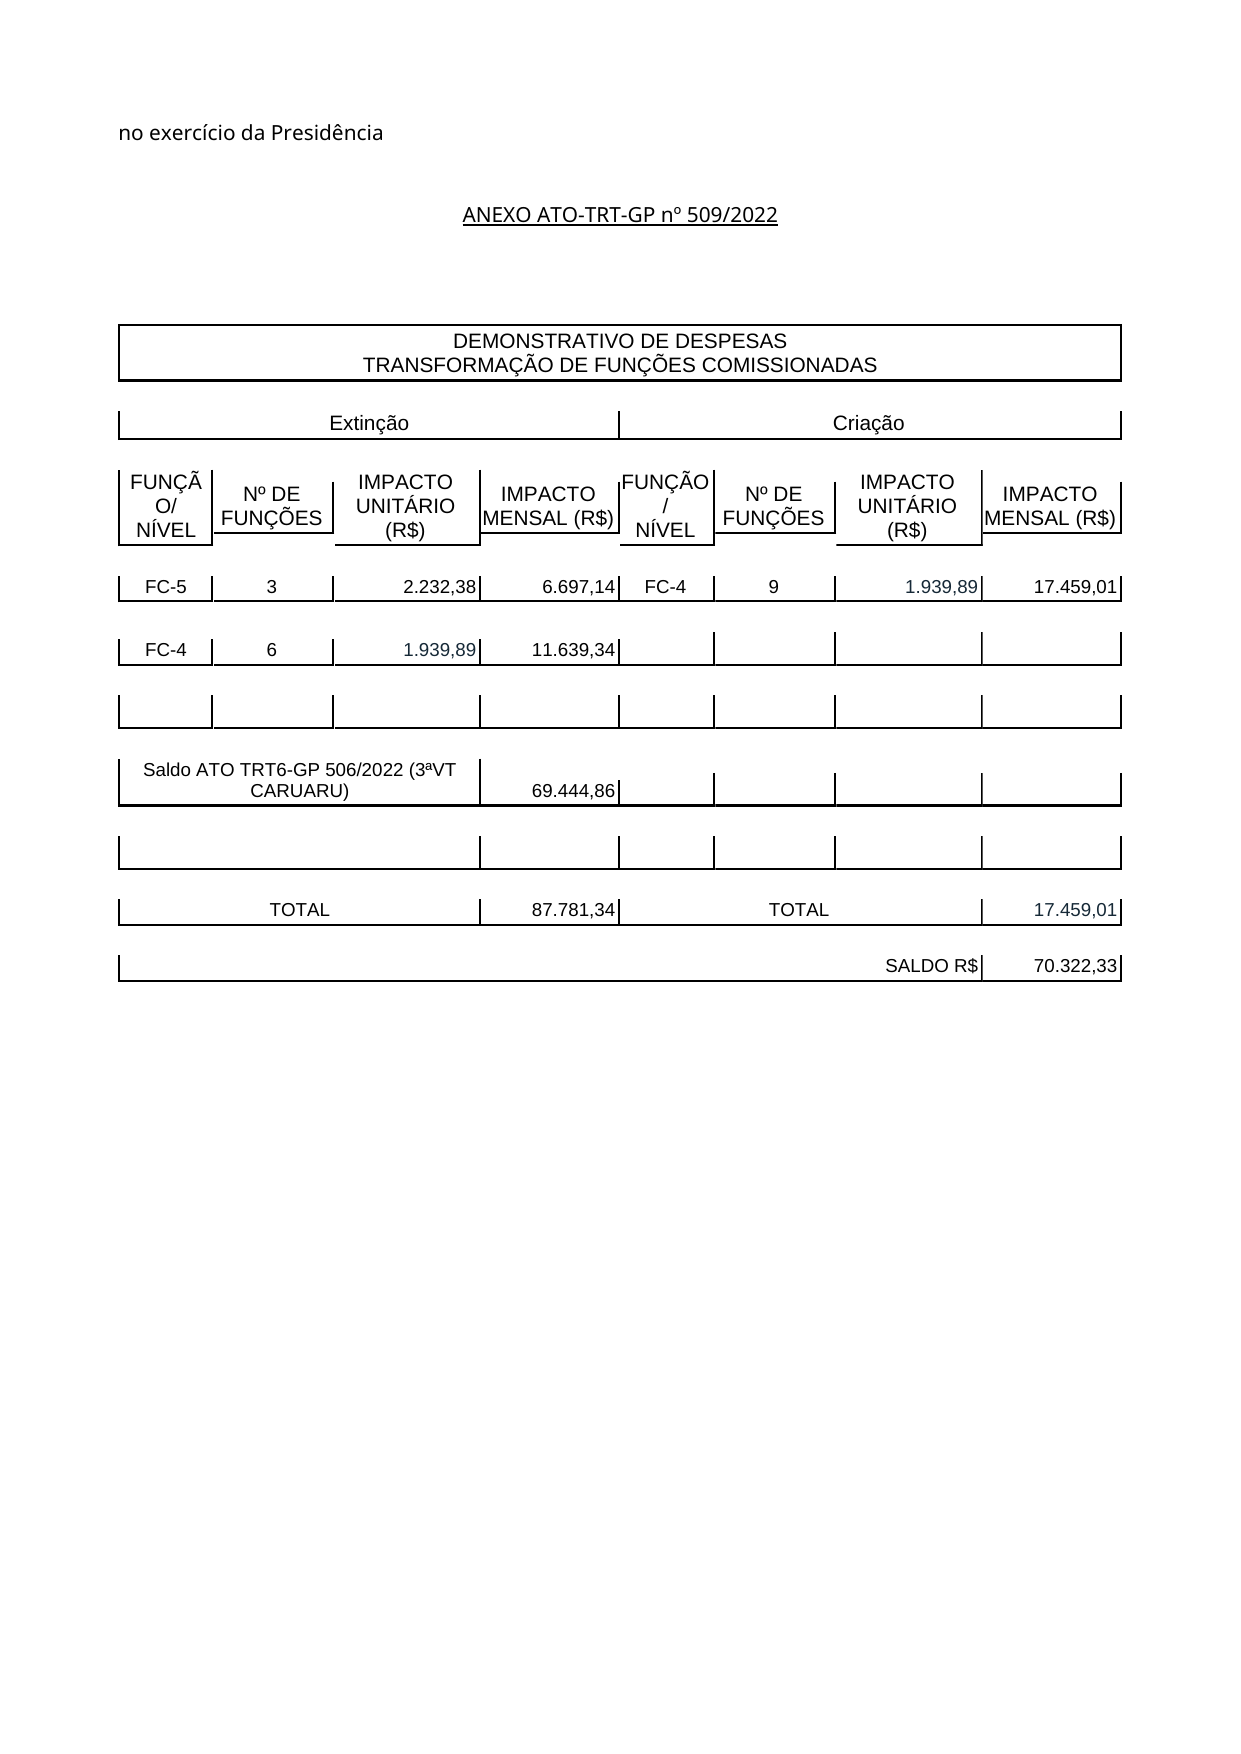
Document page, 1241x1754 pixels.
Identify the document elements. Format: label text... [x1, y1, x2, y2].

table_cell IMPACTO UNITÁRIO (R$) [335, 470, 479, 544]
table_cell 70.322,33 [983, 955, 1120, 980]
table_cell [983, 729, 1122, 758]
table_cell FUNÇÃO/ NÍVEL [620, 470, 713, 544]
table_cell [715, 666, 836, 695]
table_cell [836, 602, 983, 632]
table_cell [481, 534, 620, 576]
table_cell [118, 926, 481, 955]
table_cell [983, 602, 1122, 632]
table_cell [620, 546, 715, 576]
table_cell [335, 695, 479, 727]
table_cell [983, 632, 1120, 664]
table_cell [335, 729, 481, 758]
table_cell IMPACTO MENSAL (R$) [481, 470, 620, 532]
table_cell Extinção [120, 411, 618, 438]
table_cell SALDO R$ [120, 955, 981, 980]
table_cell [118, 870, 481, 899]
table_cell [715, 632, 834, 664]
table_cell [620, 759, 715, 804]
table_cell Saldo ATO TRT6-GP 506/2022 (3ªVT CARUARU) [120, 759, 479, 804]
table_cell [836, 546, 983, 576]
table_cell [983, 982, 1122, 1011]
table_cell [983, 807, 1122, 836]
table_cell 6 [214, 632, 334, 664]
table_cell [481, 836, 618, 868]
table_header [118, 382, 1122, 411]
table_cell [214, 534, 334, 576]
table_cell [715, 836, 834, 868]
table_cell [715, 602, 836, 632]
table_cell [118, 602, 213, 632]
table_cell [983, 666, 1122, 695]
table_cell FC-5 [120, 576, 211, 600]
table_cell [715, 759, 836, 804]
table_cell [983, 870, 1122, 899]
table_cell [983, 926, 1122, 955]
table_cell [335, 602, 481, 632]
table_cell 9 [715, 576, 834, 600]
table_cell [715, 534, 836, 576]
table_cell [620, 836, 713, 868]
table_cell [620, 440, 1122, 469]
table_cell [214, 602, 334, 632]
table_cell [620, 729, 715, 758]
table_cell 69.444,86 [481, 759, 620, 804]
table_cell 11.639,34 [481, 632, 620, 664]
table_cell [715, 695, 834, 727]
table_cell IMPACTO UNITÁRIO (R$) [836, 470, 981, 544]
table_cell 3 [214, 576, 332, 600]
table_cell Nº DE FUNÇÕES [715, 470, 836, 532]
table_cell [118, 982, 983, 1011]
table_cell [836, 870, 983, 899]
table_cell [836, 807, 983, 836]
table_cell FUNÇÃO/ NÍVEL [120, 470, 211, 544]
table_cell [335, 666, 481, 695]
table_cell [620, 666, 715, 695]
table_cell 1.939,89 [335, 632, 481, 664]
table_cell 6.697,14 [481, 576, 618, 600]
table_cell [620, 926, 983, 955]
table_cell [715, 870, 836, 899]
text no exercício da Presidência [118, 118, 1122, 147]
table_cell [836, 666, 983, 695]
table_cell [118, 807, 481, 836]
table_cell [715, 807, 836, 836]
table_cell [335, 546, 481, 576]
table_cell [620, 870, 715, 899]
table_cell 17.459,01 [983, 576, 1120, 600]
table_cell [481, 666, 620, 695]
table_cell 87.781,34 [481, 899, 618, 924]
table_cell [836, 729, 983, 758]
table_cell [620, 695, 713, 727]
table_cell [983, 695, 1120, 727]
table_cell [620, 602, 715, 632]
table_cell [118, 729, 213, 758]
table_cell [620, 807, 715, 836]
table_cell [118, 440, 620, 469]
table_cell [120, 695, 211, 727]
table_cell Criação [620, 411, 1120, 438]
table_cell TOTAL [620, 899, 981, 924]
table_cell [481, 729, 620, 758]
table_cell Nº DE FUNÇÕES [214, 470, 334, 532]
table_cell [481, 602, 620, 632]
table_cell [118, 666, 213, 695]
table_cell [983, 534, 1122, 576]
table_cell IMPACTO MENSAL (R$) [983, 470, 1122, 532]
table_cell [836, 836, 981, 868]
table_cell [214, 729, 334, 758]
table_cell [481, 926, 620, 955]
table_cell [715, 729, 836, 758]
table_cell [620, 632, 713, 664]
table_cell [214, 666, 334, 695]
table_header DEMONSTRATIVO DE DESPESAS TRANSFORMAÇÃO DE FUNÇÕES COMISSIONADAS [120, 326, 1120, 379]
table_cell [118, 546, 213, 576]
table_cell [836, 759, 983, 804]
table_cell [983, 759, 1122, 804]
table_cell [481, 870, 620, 899]
table_cell [120, 836, 479, 868]
table_cell 2.232,38 [335, 576, 479, 600]
table_cell [481, 807, 620, 836]
table_cell [214, 695, 332, 727]
text ANEXO ATO-TRT-GP nº 509/2022 [118, 200, 1122, 229]
table_cell [836, 632, 981, 664]
table_cell TOTAL [120, 899, 479, 924]
table_cell [983, 836, 1120, 868]
table_cell FC-4 [620, 576, 713, 600]
table_cell 17.459,01 [983, 899, 1120, 924]
table_cell 1.939,89 [836, 576, 981, 600]
table_cell FC-4 [118, 632, 213, 664]
table_cell [481, 695, 618, 727]
table_cell [836, 695, 981, 727]
